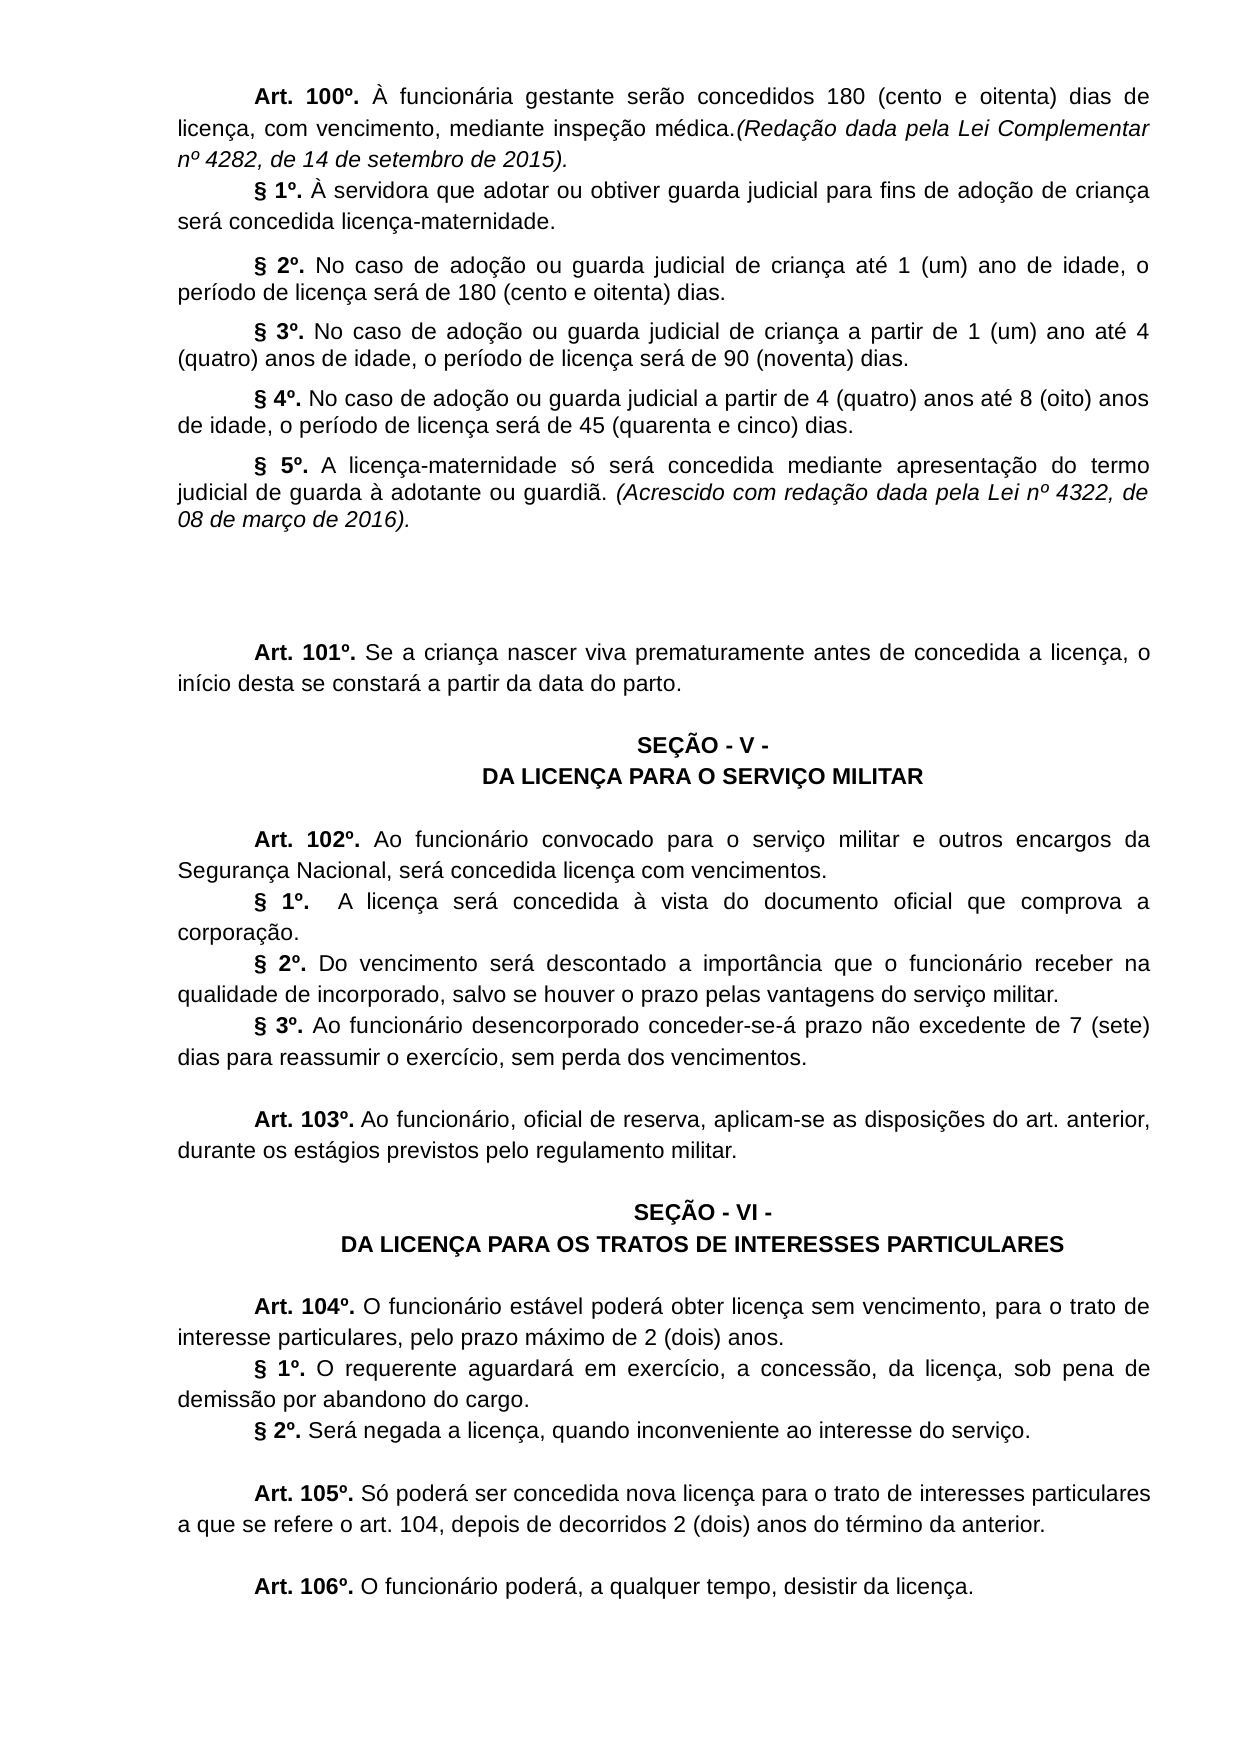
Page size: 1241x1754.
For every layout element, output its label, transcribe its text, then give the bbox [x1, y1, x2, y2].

text § 3º. No caso de adoção ou guarda judicial de criança a partir de 1 (um) ano até 4 (quatro) anos de idade, o período de licença será de 90 (noventa) dias. [177, 318, 1152, 372]
text Art. 100º. À funcionária gestante serão concedidos 180 (cento e oitenta) dias de licença, com vencimento, mediante inspeção médica.(Redação dada pela Lei Complementar nº 4282, de 14 de setembro de 2015). [177, 83, 1152, 172]
text Art. 101º. Se a criança nascer viva prematuramente antes de concedida a licença, o início desta se constará a partir da data do parto. [177, 638, 1152, 696]
text § 2º. Do vencimento será descontado a importância que o funcionário receber na qualidade de incorporado, salvo se houver o prazo pelas vantagens do serviço militar. [177, 949, 1152, 1008]
text SEÇÃO - V - [177, 732, 1152, 759]
text DA LICENÇA PARA O SERVIÇO MILITAR [177, 763, 1152, 790]
text § 1º. A licença será concedida à vista do documento oficial que comprova a corporação. [177, 887, 1152, 946]
text § 3º. Ao funcionário desencorporado conceder-se-á prazo não excedente de 7 (sete) dias para reassumir o exercício, sem perda dos vencimentos. [177, 1012, 1152, 1070]
text Art. 105º. Só poderá ser concedida nova licença para o trato de interesses particulares a que se refere o art. 104, depois de decorridos 2 (dois) anos do término da anterior. [177, 1479, 1152, 1537]
text § 1º. O requerente aguardará em exercício, a concessão, da licença, sob pena de demissão por abandono do cargo. [177, 1354, 1152, 1413]
text § 4º. No caso de adoção ou guarda judicial a partir de 4 (quatro) anos até 8 (oito) anos de idade, o período de licença será de 45 (quarenta e cinco) dias. [177, 384, 1152, 438]
text Art. 104º. O funcionário estável poderá obter licença sem vencimento, para o trato de interesse particulares, pelo prazo máximo de 2 (dois) anos. [177, 1292, 1152, 1350]
text § 2º. No caso de adoção ou guarda judicial de criança até 1 (um) ano de idade, o período de licença será de 180 (cento e oitenta) dias. [177, 251, 1152, 305]
text Art. 103º. Ao funcionário, oficial de reserva, aplicam-se as disposições do art. anterior, durante os estágios previstos pelo regulamento militar. [177, 1105, 1152, 1163]
text Art. 106º. O funcionário poderá, a qualquer tempo, desistir da licença. [177, 1572, 1152, 1599]
text DA LICENÇA PARA OS TRATOS DE INTERESSES PARTICULARES [177, 1230, 1152, 1257]
text § 2º. Será negada a licença, quando inconveniente ao interesse do serviço. [177, 1417, 1152, 1444]
text § 1º. À servidora que adotar ou obtiver guarda judicial para fins de adoção de criança será concedida licença-maternidade. [177, 176, 1152, 234]
text § 5º. A licença-maternidade só será concedida mediante apresentação do termo judicial de guarda à adotante ou guardiã. (Acrescido com redação dada pela Lei nº 4322, de 08 de março de 2016). [177, 451, 1152, 532]
text SEÇÃO - VI - [177, 1199, 1152, 1226]
text Art. 102º. Ao funcionário convocado para o serviço militar e outros encargos da Segurança Nacional, será concedida licença com vencimentos. [177, 825, 1152, 883]
